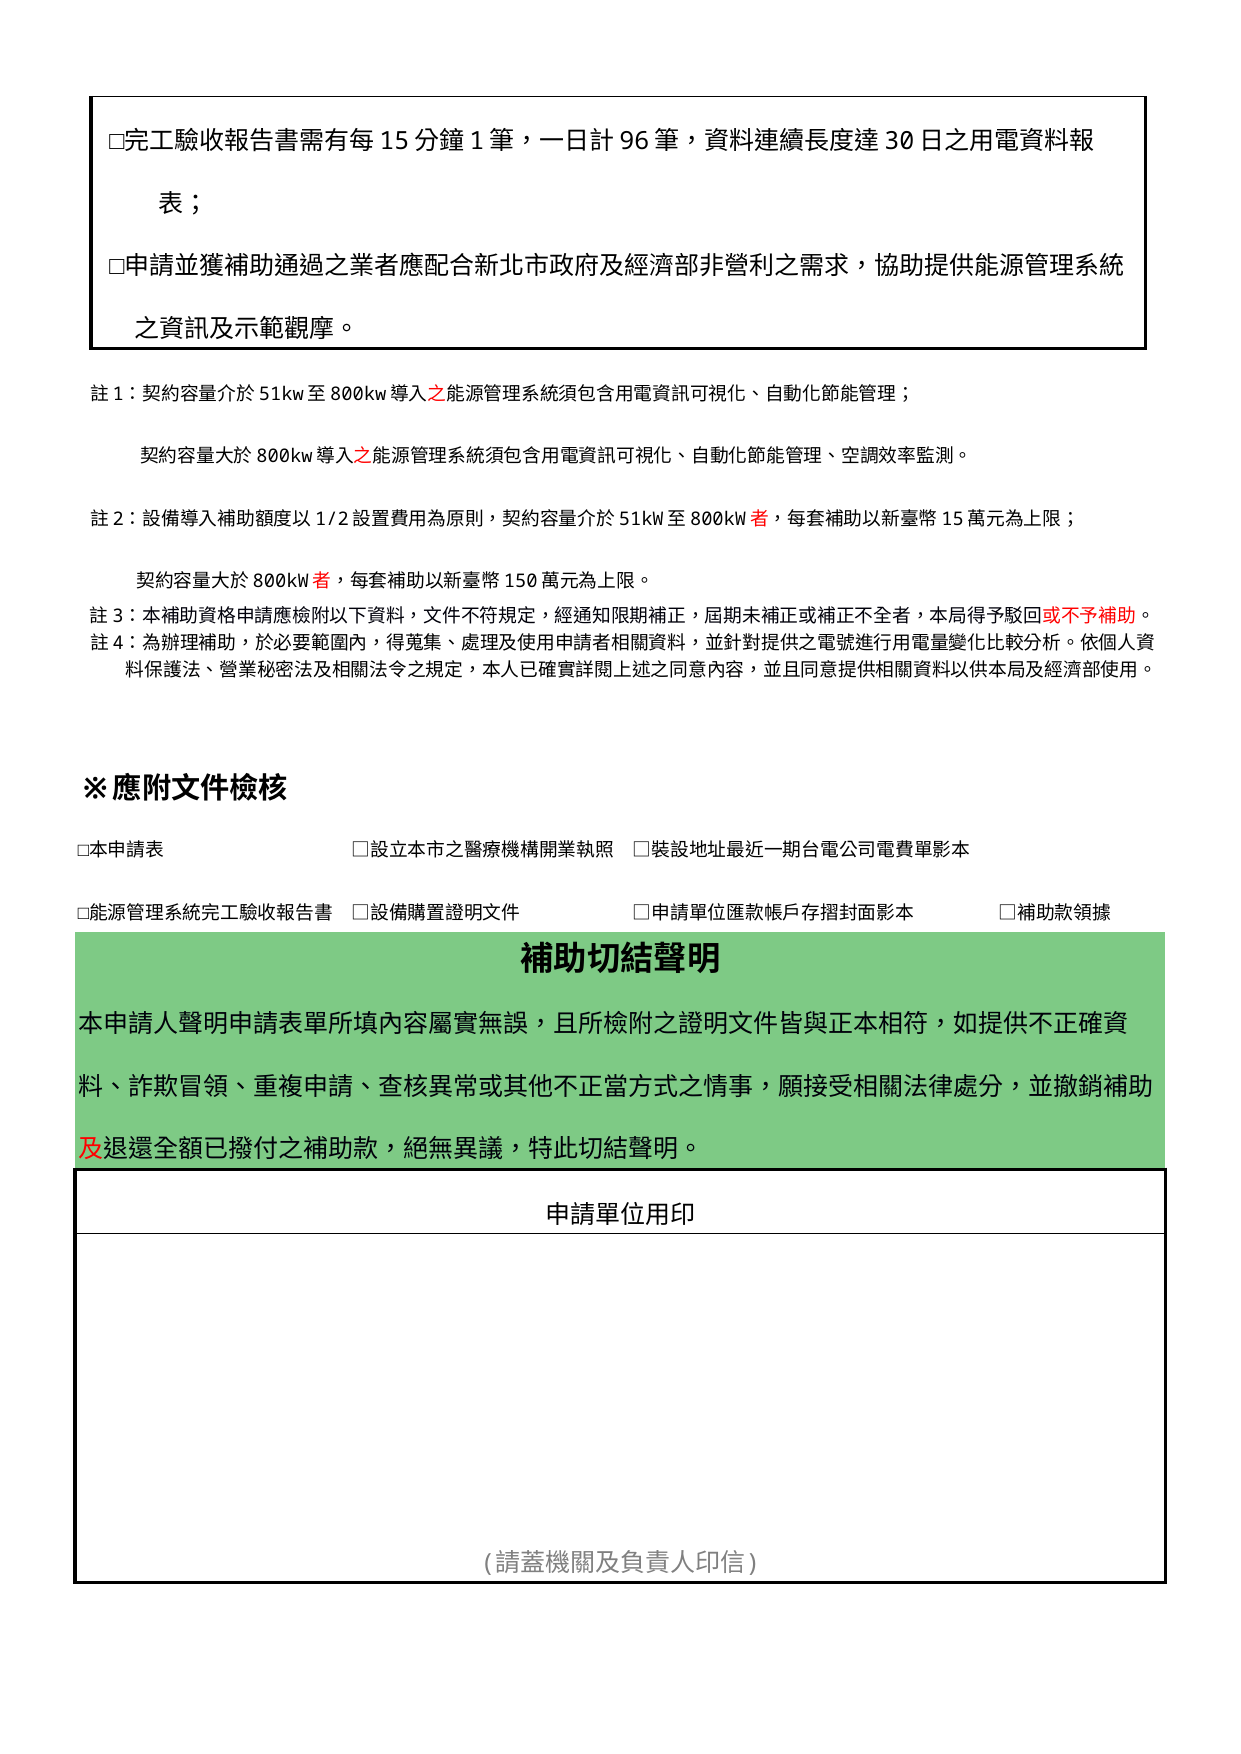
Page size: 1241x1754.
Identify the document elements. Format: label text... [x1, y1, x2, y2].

table_cell 申請單位用印 [77, 1171, 1164, 1233]
table_cell □完工驗收報告書需有每15分鐘1筆，一日計96筆，資料連續長度達30日之用電資料報表； □申請並獲補助通過之業者應配合新北市政府及經濟部非營利之需求，協助提供能源管理系統之資訊及示範觀摩。 [93, 97, 1144, 347]
table_header ※應附文件檢核 □本申請表 □設立本市之醫療機構開業執照 □裝設地址最近一期台電公司電費單影本 □能源管理系統完工驗收報告書 □設備購置證明文件 □申請單位匯款帳戶存摺封面影本 □補助款領據 [75, 745, 1165, 932]
table_cell (請蓋機關及負責人印信) [77, 1234, 1164, 1581]
table_cell 補助切結聲明 本申請人聲明申請表單所填內容屬實無誤，且所檢附之證明文件皆與正本相符，如提供不正確資 料、詐欺冒領、重複申請、查核異常或其他不正當方式之情事，願接受相關法律處分，並撤銷補助及退還全額已撥付之補助款，絕無異議，特此切結聲明。 [75, 932, 1165, 1168]
text 註3：本補助資格申請應檢附以下資料，文件不符規定，經通知限期補正，屆期未補正或補正不全者，本局得予駁回或不予補助。 [75, 600, 1168, 628]
text 註4：為辦理補助，於必要範圍內，得蒐集、處理及使用申請者相關資料，並針對提供之電號進行用電量變化比較分析。依個人資料保護法、營業秘密法及相關法令之規定，本人已確實詳閱上述之同意內容，並且同意提供相關資料以供本局及經濟部使用。 [90, 628, 1168, 682]
text 註1：契約容量介於51kw至800kw導入之能源管理系統須包含用電資訊可視化、自動化節能管理； [75, 350, 1165, 413]
text 契約容量大於800kw導入之能源管理系統須包含用電資訊可視化、自動化節能管理、空調效率監測。 [125, 413, 1168, 475]
text 註2：設備導入補助額度以1/2設置費用為原則，契約容量介於51kW至800kW者，每套補助以新臺幣15萬元為上限； [75, 475, 1168, 538]
text 契約容量大於800kW者，每套補助以新臺幣150萬元為上限。 [125, 538, 1168, 600]
